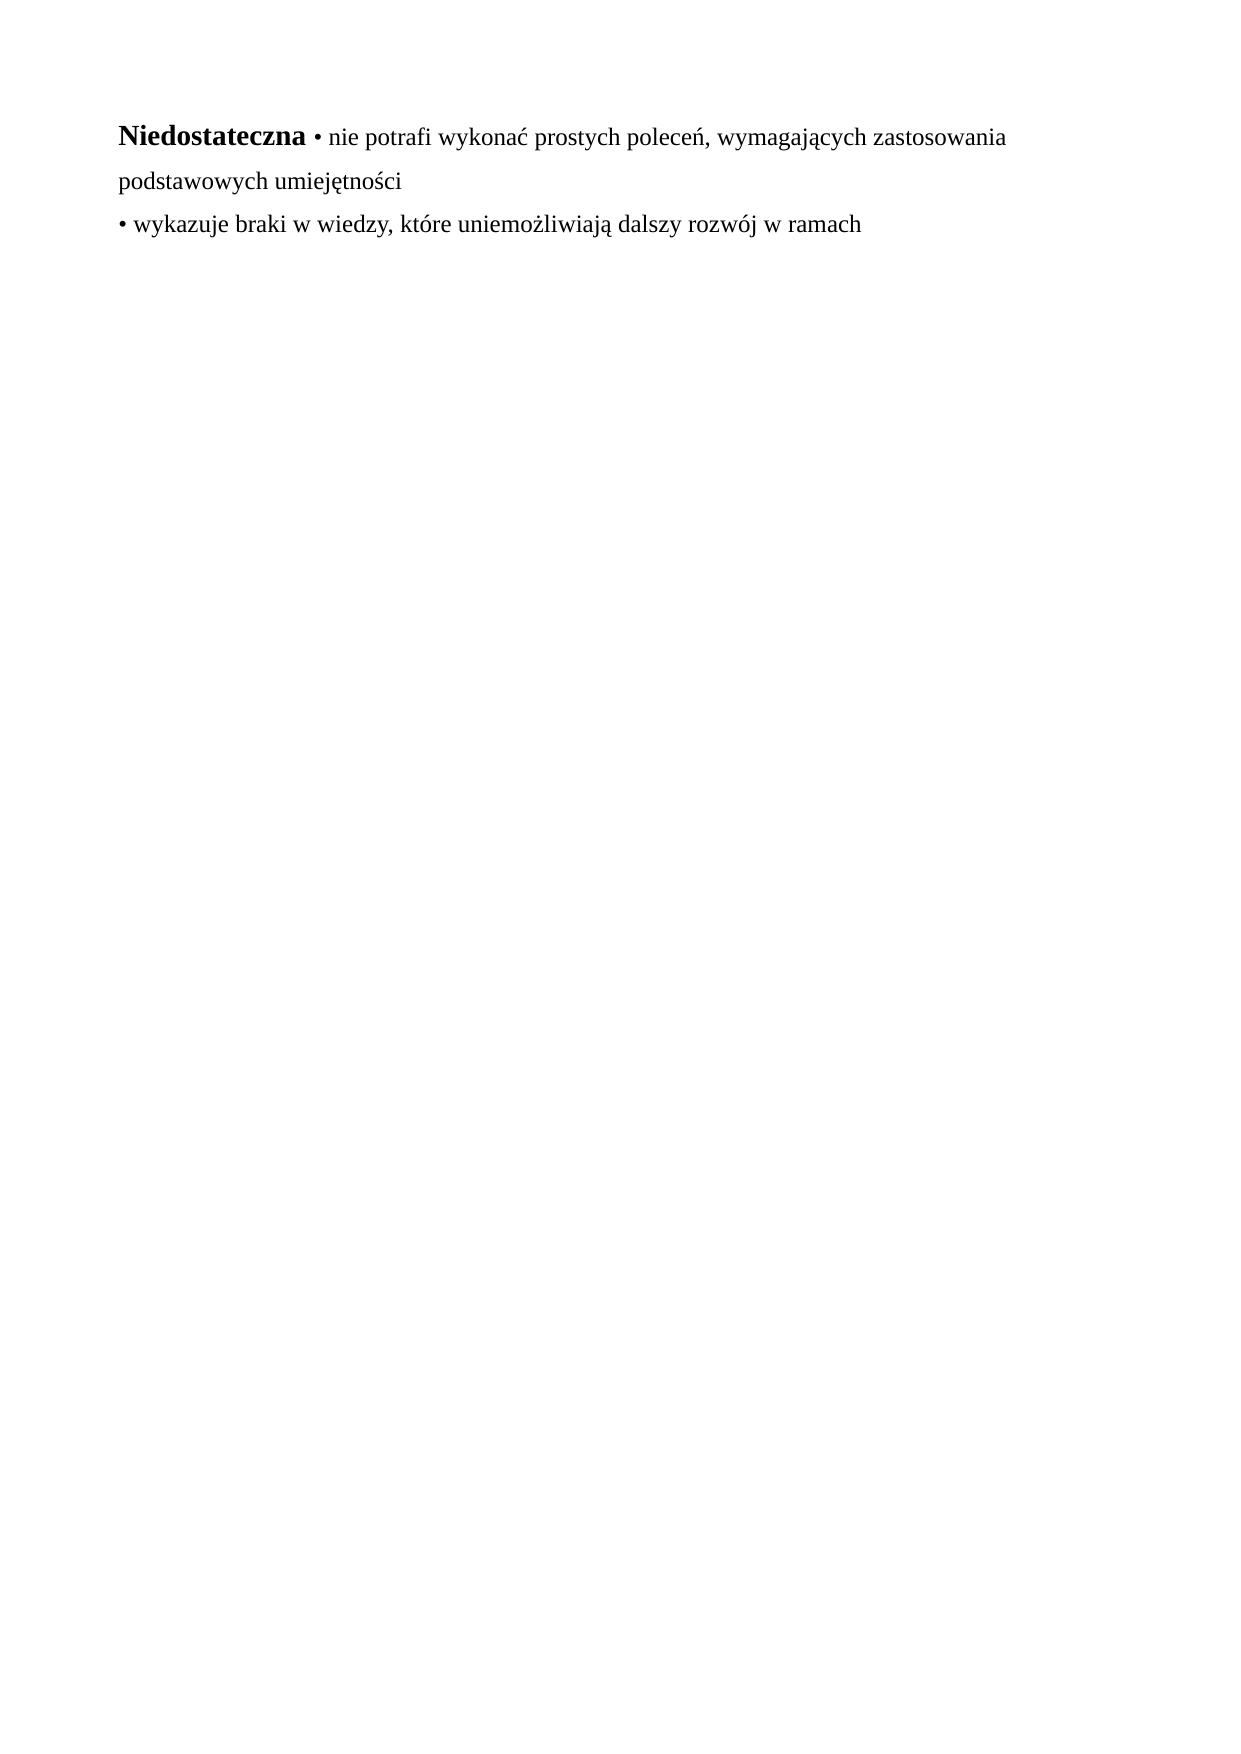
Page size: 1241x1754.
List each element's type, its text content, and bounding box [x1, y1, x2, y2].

text Niedostateczna • nie potrafi wykonać prostych poleceń, wymagających zastosowania podstawowych umiejętności [118, 118, 1122, 195]
text • wykazuje braki w wiedzy, które uniemożliwiają dalszy rozwój w ramach [118, 209, 1122, 238]
